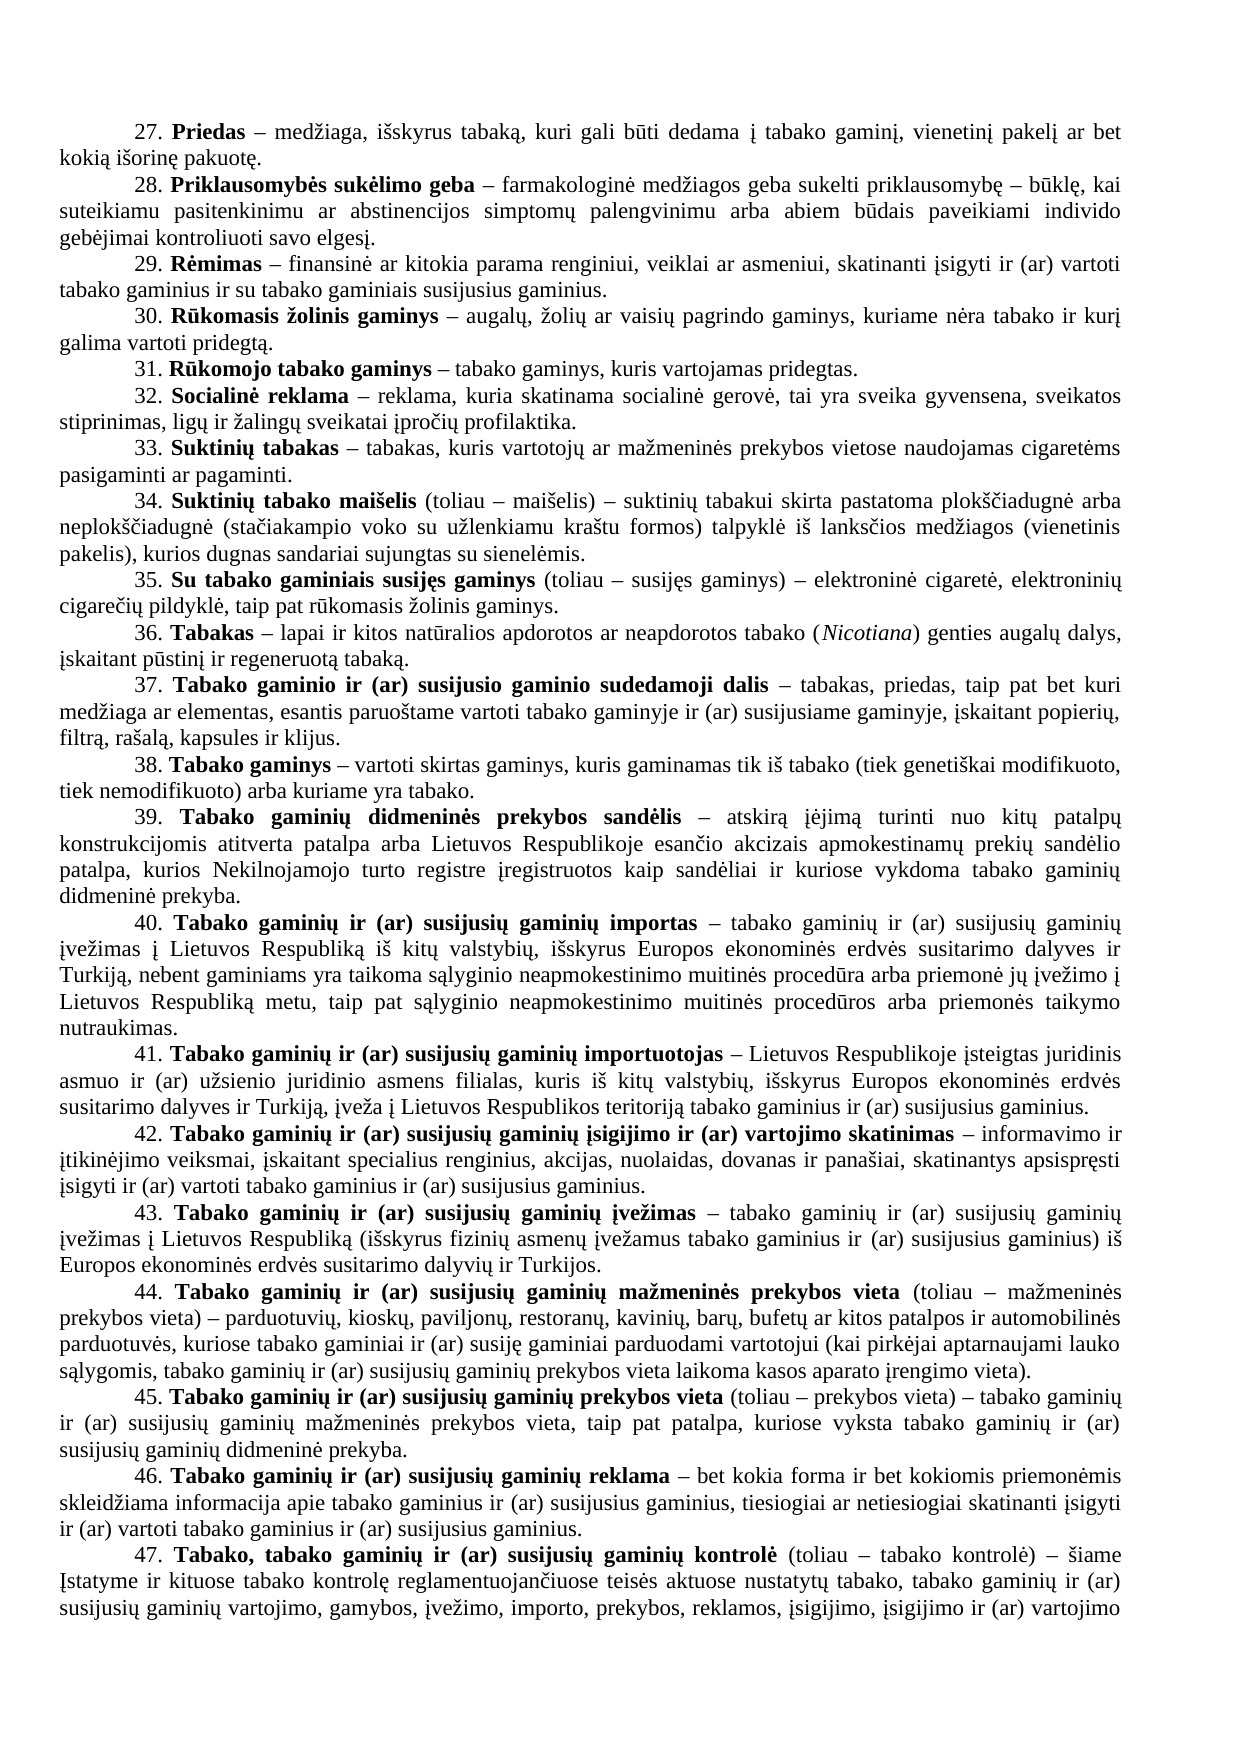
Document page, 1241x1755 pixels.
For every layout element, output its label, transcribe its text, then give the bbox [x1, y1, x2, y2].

text 44. Tabako gaminių ir (ar) susijusių gaminių mažmeninės prekybos vieta (toliau – mažmeninės prekybos vieta) – parduotuvių, kioskų, paviljonų, restoranų, kavinių, barų, bufetų ar kitos patalpos ir automobilinės parduotuvės, kuriose tabako gaminiai ir (ar) susiję gaminiai parduodami vartotojui (kai pirkėjai aptarnaujami lauko sąlygomis, tabako gaminių ir (ar) susijusių gaminių prekybos vieta laikoma kasos aparato įrengimo vieta). [59, 1278, 1122, 1383]
text 32. Socialinė reklama – reklama, kuria skatinama socialinė gerovė, tai yra sveika gyvensena, sveikatos stiprinimas, ligų ir žalingų sveikatai įpročių profilaktika. [59, 382, 1122, 434]
text 34. Suktinių tabako maišelis (toliau – maišelis) – suktinių tabakui skirta pastatoma plokščiadugnė arba neplokščiadugnė (stačiakampio voko su užlenkiamu kraštu formos) talpyklė iš lanksčios medžiagos (vienetinis pakelis), kurios dugnas sandariai sujungtas su sienelėmis. [59, 487, 1122, 566]
text 40. Tabako gaminių ir (ar) susijusių gaminių importas – tabako gaminių ir (ar) susijusių gaminių įvežimas į Lietuvos Respubliką iš kitų valstybių, išskyrus Europos ekonominės erdvės susitarimo dalyves ir Turkiją, nebent gaminiams yra taikoma sąlyginio neapmokestinimo muitinės procedūra arba priemonė jų įvežimo į Lietuvos Respubliką metu, taip pat sąlyginio neapmokestinimo muitinės procedūros arba priemonės taikymo nutraukimas. [59, 909, 1122, 1041]
text 29. Rėmimas – finansinė ar kitokia parama renginiui, veiklai ar asmeniui, skatinanti įsigyti ir (ar) vartoti tabako gaminius ir su tabako gaminiais susijusius gaminius. [59, 250, 1122, 303]
text 38. Tabako gaminys – vartoti skirtas gaminys, kuris gaminamas tik iš tabako (tiek genetiškai modifikuoto, tiek nemodifikuoto) arba kuriame yra tabako. [59, 751, 1122, 803]
text 43. Tabako gaminių ir (ar) susijusių gaminių įvežimas – tabako gaminių ir (ar) susijusių gaminių įvežimas į Lietuvos Respubliką (išskyrus fizinių asmenų įvežamus tabako gaminius ir (ar) susijusius gaminius) iš Europos ekonominės erdvės susitarimo dalyvių ir Turkijos. [59, 1199, 1122, 1278]
text 46. Tabako gaminių ir (ar) susijusių gaminių reklama – bet kokia forma ir bet kokiomis priemonėmis skleidžiama informacija apie tabako gaminius ir (ar) susijusius gaminius, tiesiogiai ar netiesiogiai skatinanti įsigyti ir (ar) vartoti tabako gaminius ir (ar) susijusius gaminius. [59, 1462, 1122, 1541]
text 39. Tabako gaminių didmeninės prekybos sandėlis – atskirą įėjimą turinti nuo kitų patalpų konstrukcijomis atitverta patalpa arba Lietuvos Respublikoje esančio akcizais apmokestinamų prekių sandėlio patalpa, kurios Nekilnojamojo turto registre įregistruotos kaip sandėliai ir kuriose vykdoma tabako gaminių didmeninė prekyba. [59, 803, 1122, 909]
text 36. Tabakas – lapai ir kitos natūralios apdorotos ar neapdorotos tabako (Nicotiana) genties augalų dalys, įskaitant pūstinį ir regeneruotą tabaką. [59, 619, 1122, 672]
text 42. Tabako gaminių ir (ar) susijusių gaminių įsigijimo ir (ar) vartojimo skatinimas – informavimo ir įtikinėjimo veiksmai, įskaitant specialius renginius, akcijas, nuolaidas, dovanas ir panašiai, skatinantys apsispręsti įsigyti ir (ar) vartoti tabako gaminius ir (ar) susijusius gaminius. [59, 1119, 1122, 1199]
text 30. Rūkomasis žolinis gaminys – augalų, žolių ar vaisių pagrindo gaminys, kuriame nėra tabako ir kurį galima vartoti pridegtą. [59, 303, 1122, 355]
text 33. Suktinių tabakas – tabakas, kuris vartotojų ar mažmeninės prekybos vietose naudojamas cigaretėms pasigaminti ar pagaminti. [59, 434, 1122, 487]
text 41. Tabako gaminių ir (ar) susijusių gaminių importuotojas – Lietuvos Respublikoje įsteigtas juridinis asmuo ir (ar) užsienio juridinio asmens filialas, kuris iš kitų valstybių, išskyrus Europos ekonominės erdvės susitarimo dalyves ir Turkiją, įveža į Lietuvos Respublikos teritoriją tabako gaminius ir (ar) susijusius gaminius. [59, 1041, 1122, 1119]
text 35. Su tabako gaminiais susijęs gaminys (toliau – susijęs gaminys) – elektroninė cigaretė, elektroninių cigarečių pildyklė, taip pat rūkomasis žolinis gaminys. [59, 566, 1122, 619]
text 37. Tabako gaminio ir (ar) susijusio gaminio sudedamoji dalis – tabakas, priedas, taip pat bet kuri medžiaga ar elementas, esantis paruoštame vartoti tabako gaminyje ir (ar) susijusiame gaminyje, įskaitant popierių, filtrą, rašalą, kapsules ir klijus. [59, 672, 1122, 751]
text 31. Rūkomojo tabako gaminys – tabako gaminys, kuris vartojamas pridegtas. [59, 355, 1122, 382]
text 45. Tabako gaminių ir (ar) susijusių gaminių prekybos vieta (toliau – prekybos vieta) – tabako gaminių ir (ar) susijusių gaminių mažmeninės prekybos vieta, taip pat patalpa, kuriose vyksta tabako gaminių ir (ar) susijusių gaminių didmeninė prekyba. [59, 1383, 1122, 1462]
text 47. Tabako, tabako gaminių ir (ar) susijusių gaminių kontrolė (toliau – tabako kontrolė) – šiame Įstatyme ir kituose tabako kontrolę reglamentuojančiuose teisės aktuose nustatytų tabako, tabako gaminių ir (ar) susijusių gaminių vartojimo, gamybos, įvežimo, importo, prekybos, reklamos, įsigijimo, įsigijimo ir (ar) vartojimo [59, 1541, 1122, 1620]
text 27. Priedas – medžiaga, išskyrus tabaką, kuri gali būti dedama į tabako gaminį, vienetinį pakelį ar bet kokią išorinę pakuotę. [59, 118, 1122, 171]
text 28. Priklausomybės sukėlimo geba – farmakologinė medžiagos geba sukelti priklausomybę – būklę, kai suteikiamu pasitenkinimu ar abstinencijos simptomų palengvinimu arba abiem būdais paveikiami individo gebėjimai kontroliuoti savo elgesį. [59, 171, 1122, 250]
